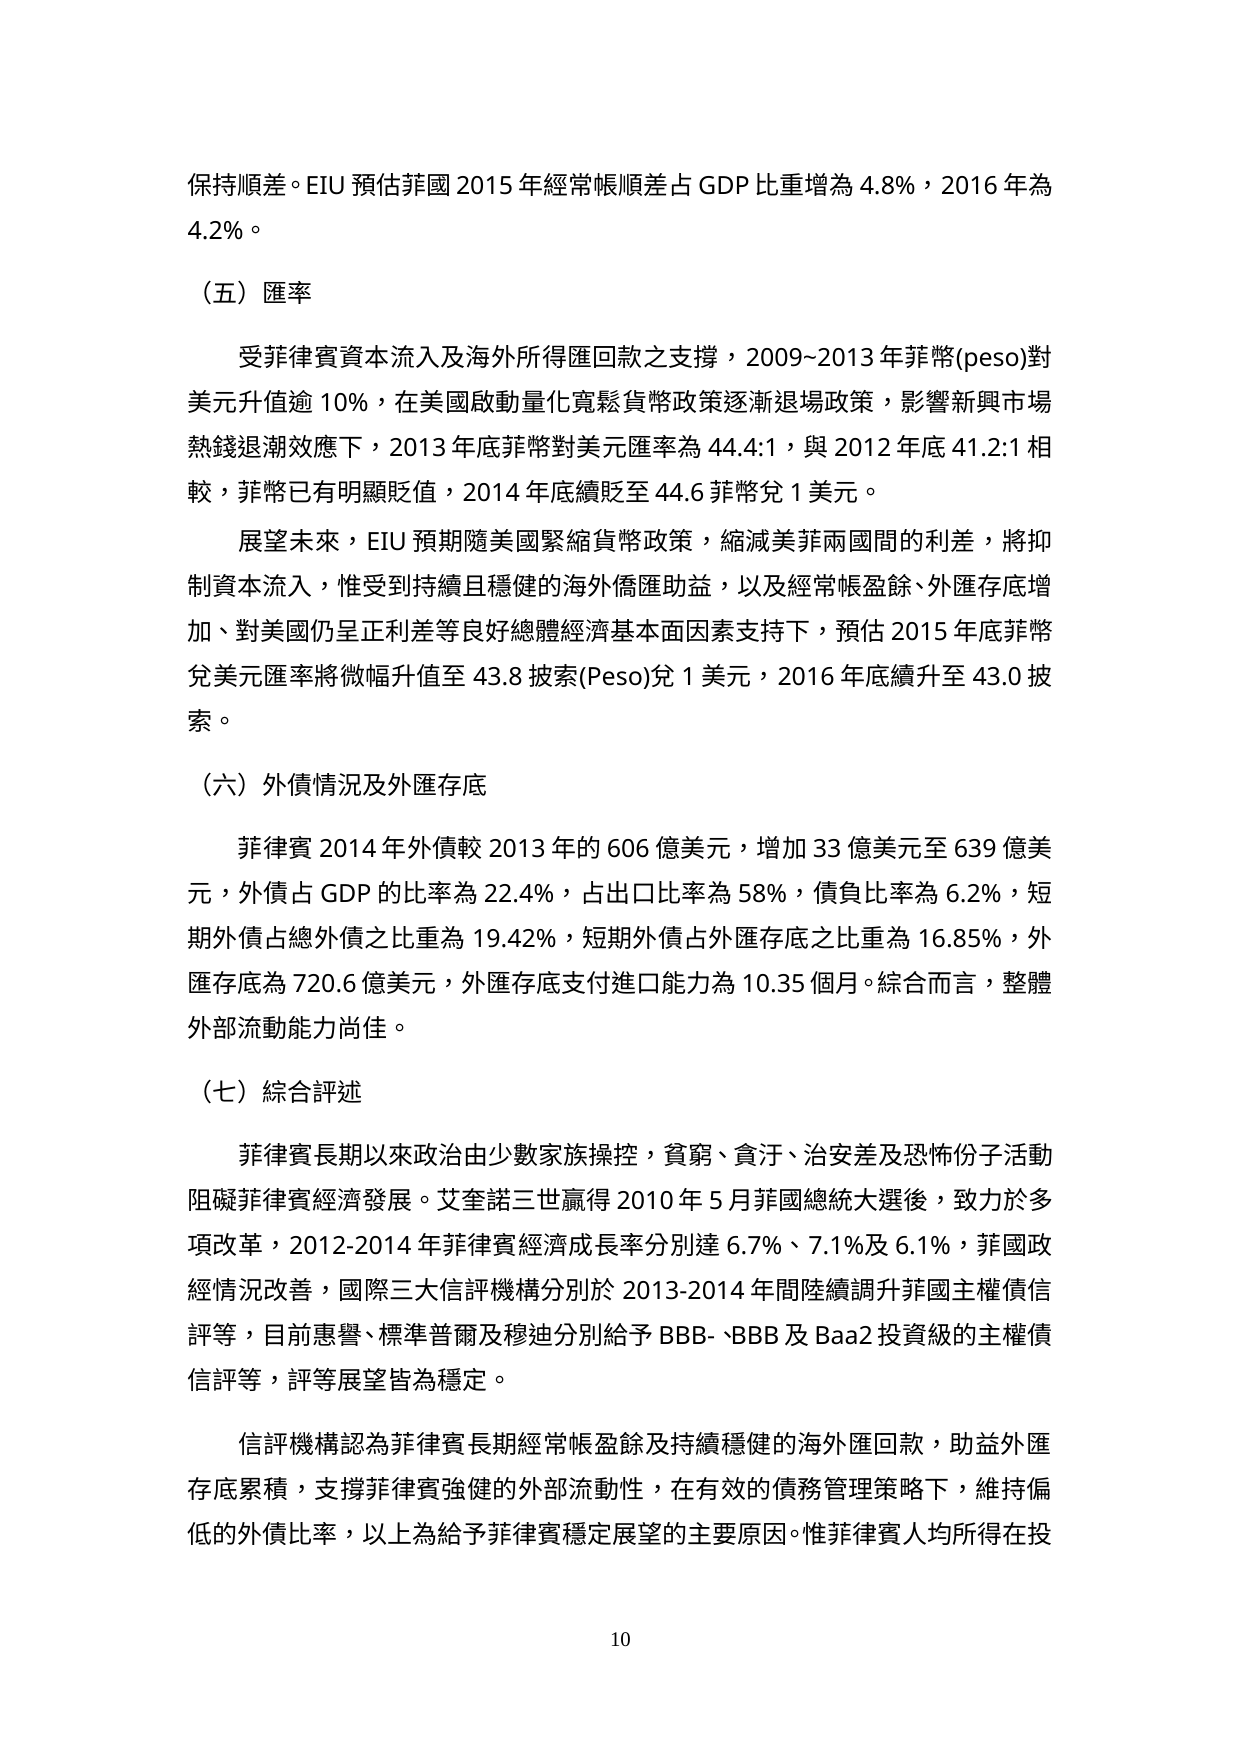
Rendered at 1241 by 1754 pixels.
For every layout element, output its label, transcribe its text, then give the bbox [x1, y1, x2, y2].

text 菲律賓長期以來政治由少數家族操控，貧窮、貪汙、治安差及恐怖份子活動，阻礙菲律賓經濟發展。艾奎諾三世贏得2010年5月菲國總統大選後，致力於多項改革，2012-2014年菲律賓經濟成長率分別達6.7%、7.1%及6.1%，菲國政經情況改善，國際三大信評機構分別於2013-2014年間陸續調升菲國主權債信評等，目前惠譽、標準普爾及穆迪分別給予BBB-、BBB及Baa2投資級的主權債信評等，評等展望皆為穩定。 [187, 1135, 1053, 1397]
text 信評機構認為菲律賓長期經常帳盈餘及持續穩健的海外匯回款，助益外匯存底累積，支撐菲律賓強健的外部流動性，在有效的債務管理策略下，維持偏低的外債比率，以上為給予菲律賓穩定展望的主要原因。惟菲律賓人均所得在投 [187, 1423, 1053, 1551]
text 受菲律賓資本流入及海外所得匯回款之支撐，2009~2013年菲幣(peso)對美元升值逾10%，在美國啟動量化寬鬆貨幣政策逐漸退場政策，影響新興市場熱錢退潮效應下，2013年底菲幣對美元匯率為44.4:1，與2012年底41.2:1相較，菲幣已有明顯貶值，2014年底續貶至44.6菲幣兌1美元。 [187, 336, 1053, 509]
text （五）匯率 [187, 273, 1053, 310]
text （七）綜合評述 [187, 1072, 1053, 1109]
text （六）外債情況及外匯存底 [187, 765, 1053, 802]
text 菲律賓2012-2014年經常帳順差占GDP比重分別為2.8%、4.2%及4.4%。展望未來，菲律賓貿易帳雖仍將持續維持逆差，然預期2015年受到國際油價下跌，致進口值下降，以及國際經濟逐漸復甦，致菲律賓出口持續成長，預估2015年貿易帳逆差將由2014年的159億美元降至130億美元。另隨菲律賓近年來成為企業外包作業(outsourcing)的重要基地，使勞務帳的收入增加，勞務出口盈餘可望持續，再加上廣大海外勞務所得匯回款之挹注，菲國經常帳仍可保持順差。EIU預估菲國2015年經常帳順差占GDP比重增為4.8%，2016年為4.2%。 [187, 164, 1053, 247]
text 菲律賓2014年外債較2013年的606億美元，增加33億美元至639億美元，外債占GDP的比率為22.4%，占出口比率為58%，債負比率為6.2%，短期外債占總外債之比重為19.42%，短期外債占外匯存底之比重為16.85%，外匯存底為720.6億美元，外匯存底支付進口能力為10.35個月。綜合而言，整體外部流動能力尚佳。 [187, 828, 1053, 1046]
text 展望未來，EIU預期隨美國緊縮貨幣政策，縮減美菲兩國間的利差，將抑制資本流入，惟受到持續且穩健的海外僑匯助益，以及經常帳盈餘、外匯存底增加、對美國仍呈正利差等良好總體經濟基本面因素支持下，預估2015年底菲幣兌美元匯率將微幅升值至43.8披索(Peso)兌1美元，2016年底續升至43.0披索。 [187, 521, 1053, 739]
